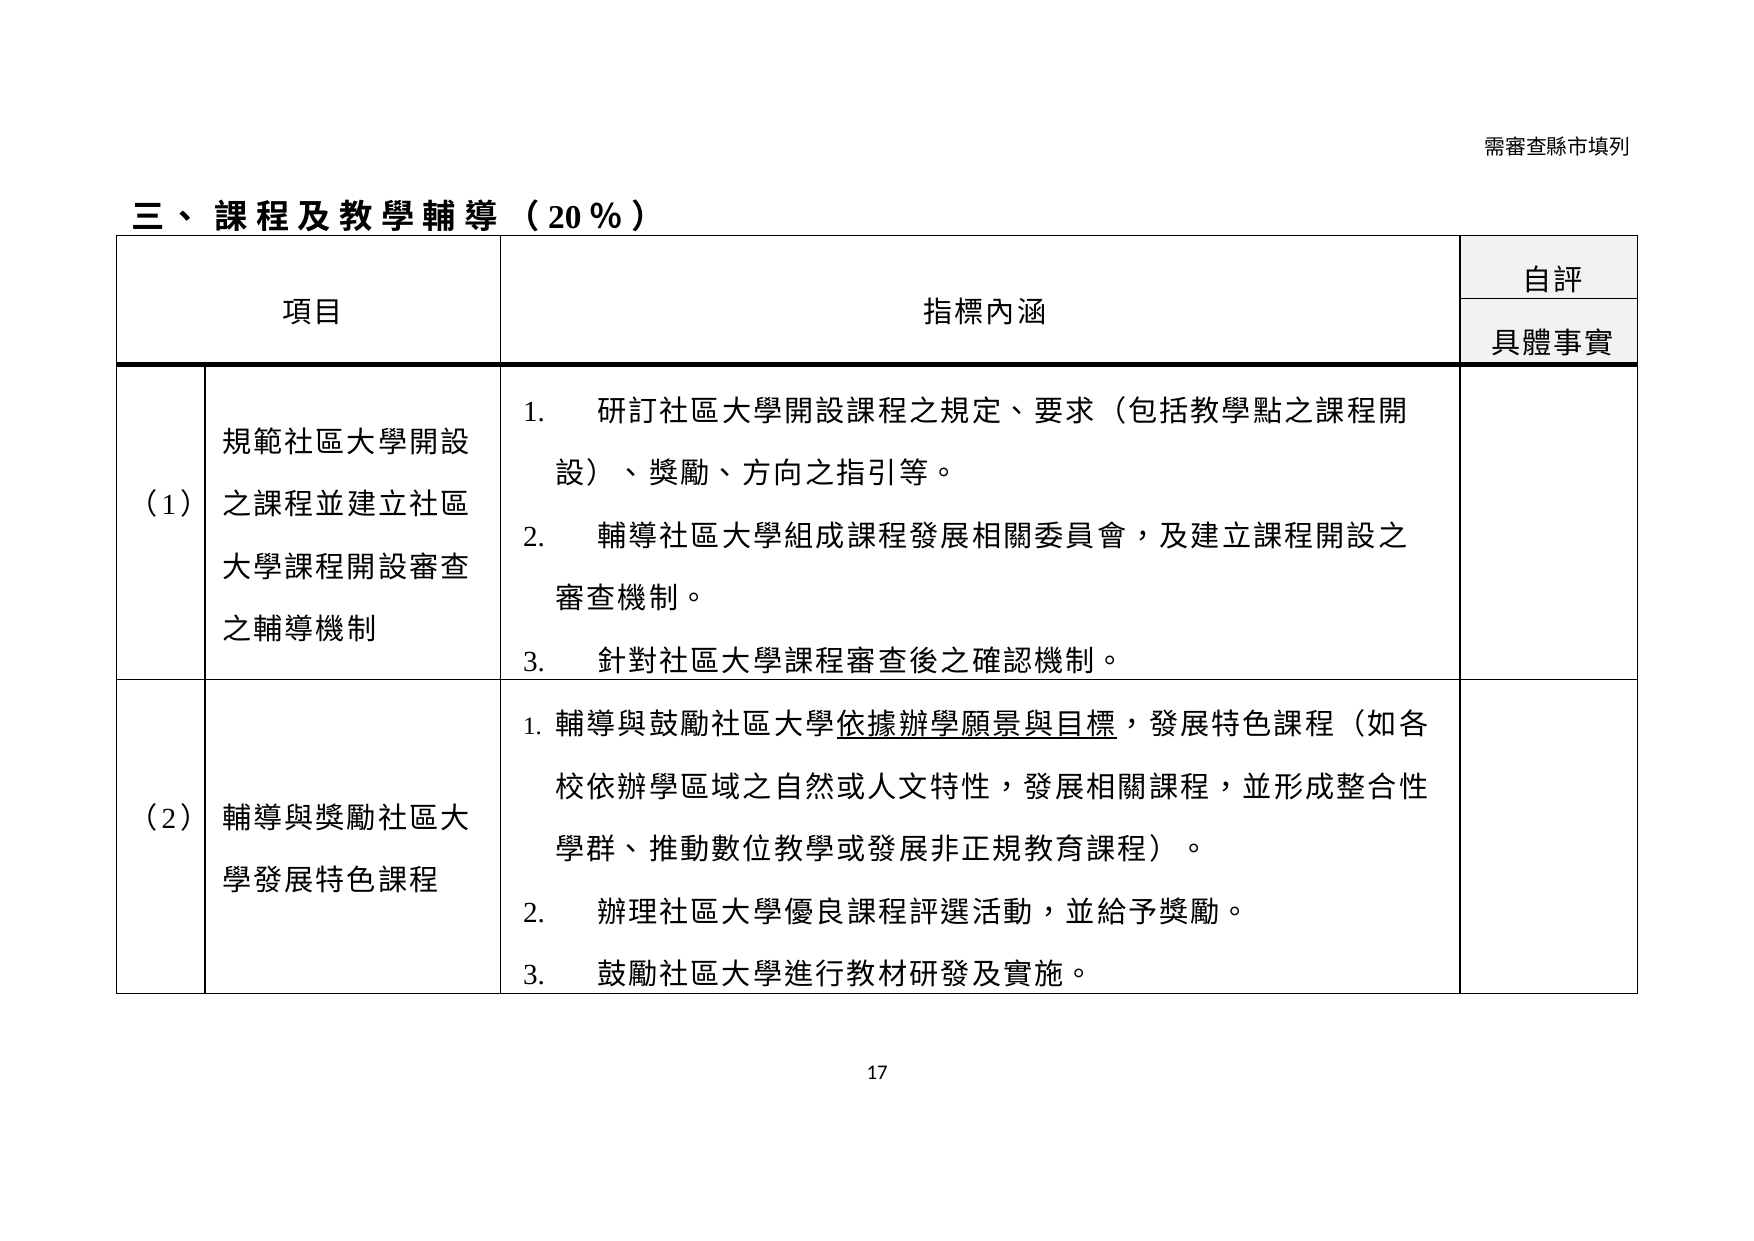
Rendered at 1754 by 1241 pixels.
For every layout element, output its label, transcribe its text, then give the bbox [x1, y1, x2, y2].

text 三、課程及教學輔導（20％） [127, 172, 1627, 235]
table_header 自評 [1461, 236, 1637, 298]
table_cell 輔導與鼓勵社區大學依據辦學願景與目標，發展特色課程（如各校依辦學區域之自然或人文特性，發展相關課程，並形成整合性學群、推動數位教學或發展非正規教育課程）。 辦理社區大學優良課程評選活動，並給予獎勵。 鼓勵社區大學進行教材研發及實施。 [501, 680, 1459, 993]
table_cell [117, 680, 204, 993]
table_cell 輔導與獎勵社區大學發展特色課程 [206, 680, 500, 993]
table_cell 具體事實 [1461, 299, 1637, 362]
table_cell 研訂社區大學開設課程之規定、要求（包括教學點之課程開設）、獎勵、方向之指引等。 輔導社區大學組成課程發展相關委員會，及建立課程開設之審查機制。 針對社區大學課程審查後之確認機制。 [501, 367, 1459, 679]
table_header 指標內涵 [501, 236, 1459, 362]
table_header 項目 [117, 236, 500, 362]
table_cell [117, 367, 204, 679]
table_cell [1461, 680, 1637, 993]
table_cell 規範社區大學開設之課程並建立社區大學課程開設審查之輔導機制 [206, 367, 500, 679]
table_cell [1461, 367, 1637, 679]
